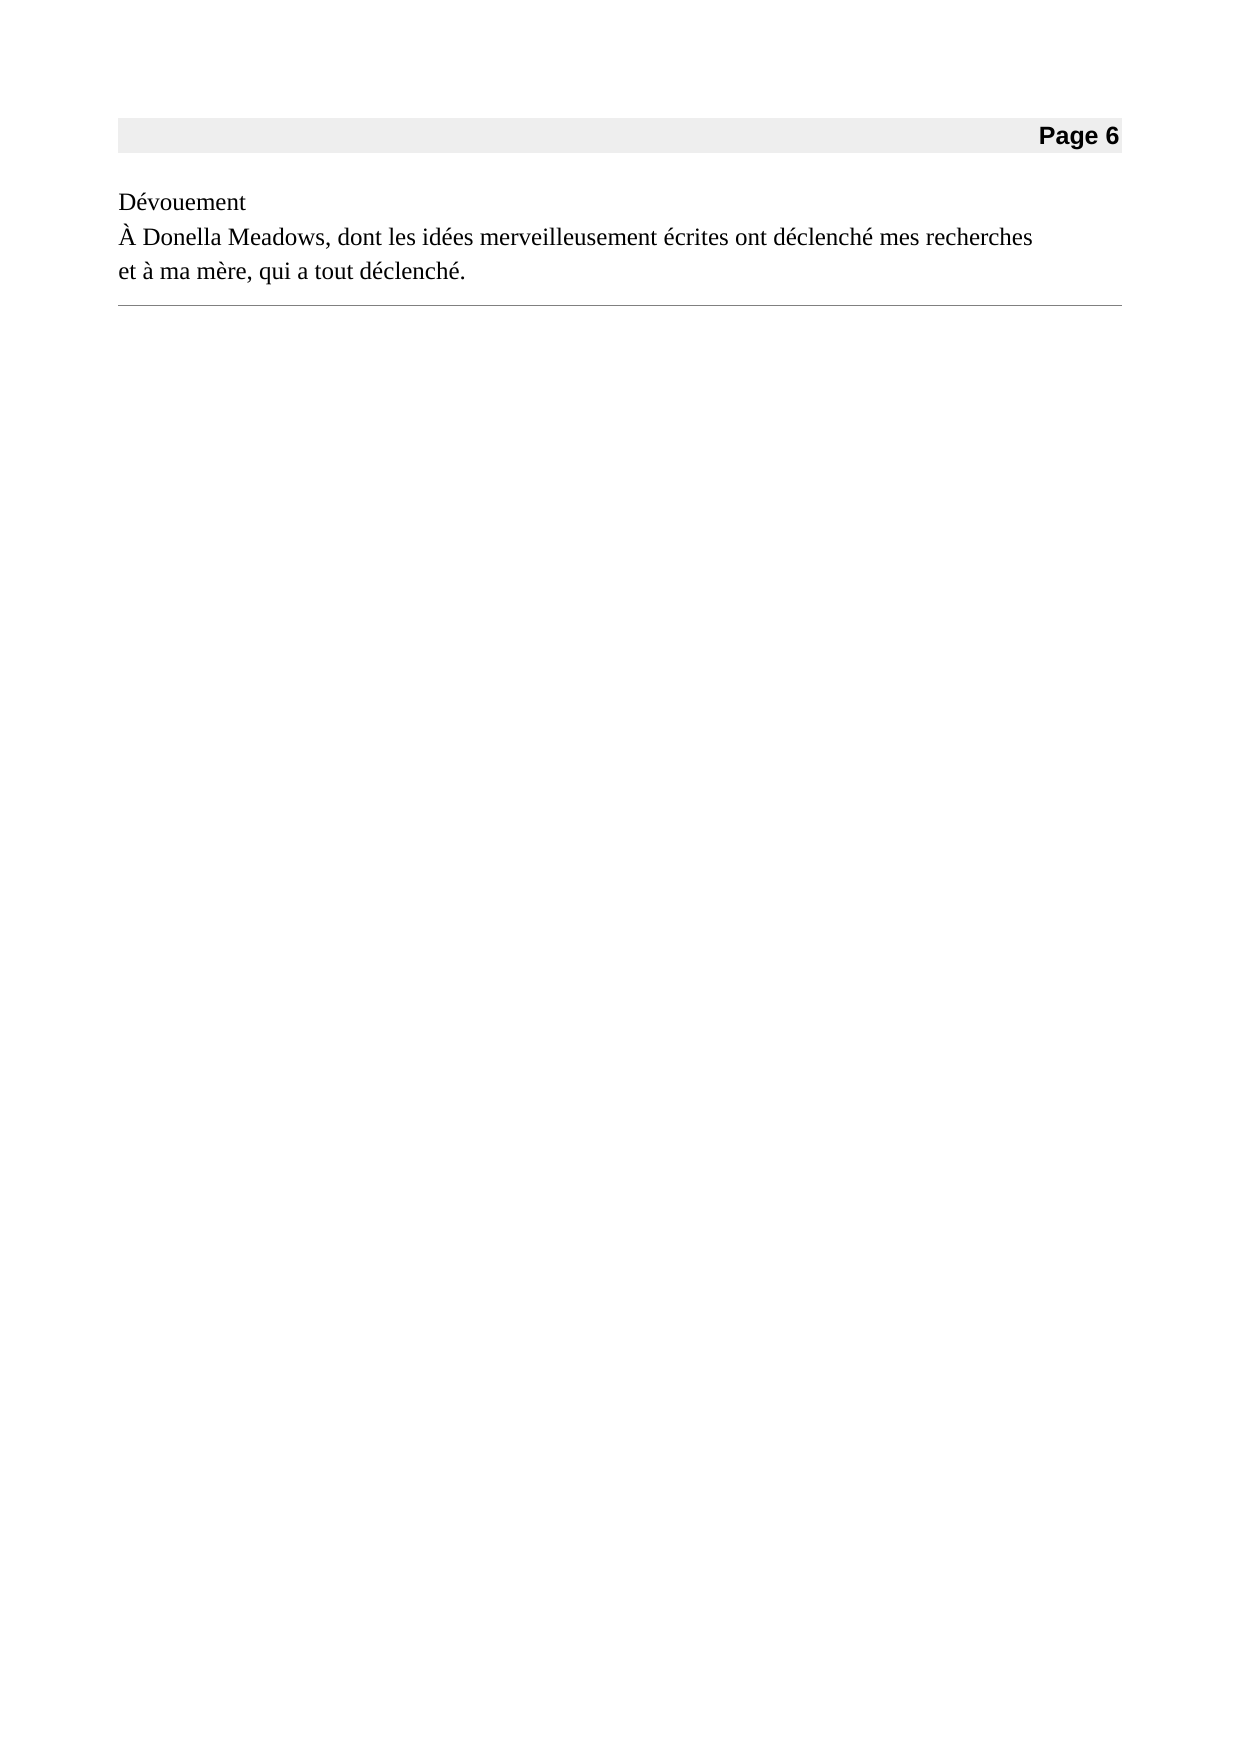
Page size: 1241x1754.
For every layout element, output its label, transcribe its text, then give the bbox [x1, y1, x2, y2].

text Dévouement [118, 187, 1122, 216]
text À Donella Meadows, dont les idées merveilleusement écrites ont déclenché mes recherches [118, 222, 1122, 250]
text et à ma mère, qui a tout déclenché. [118, 256, 1122, 285]
table_header Page 6 [118, 118, 1122, 153]
